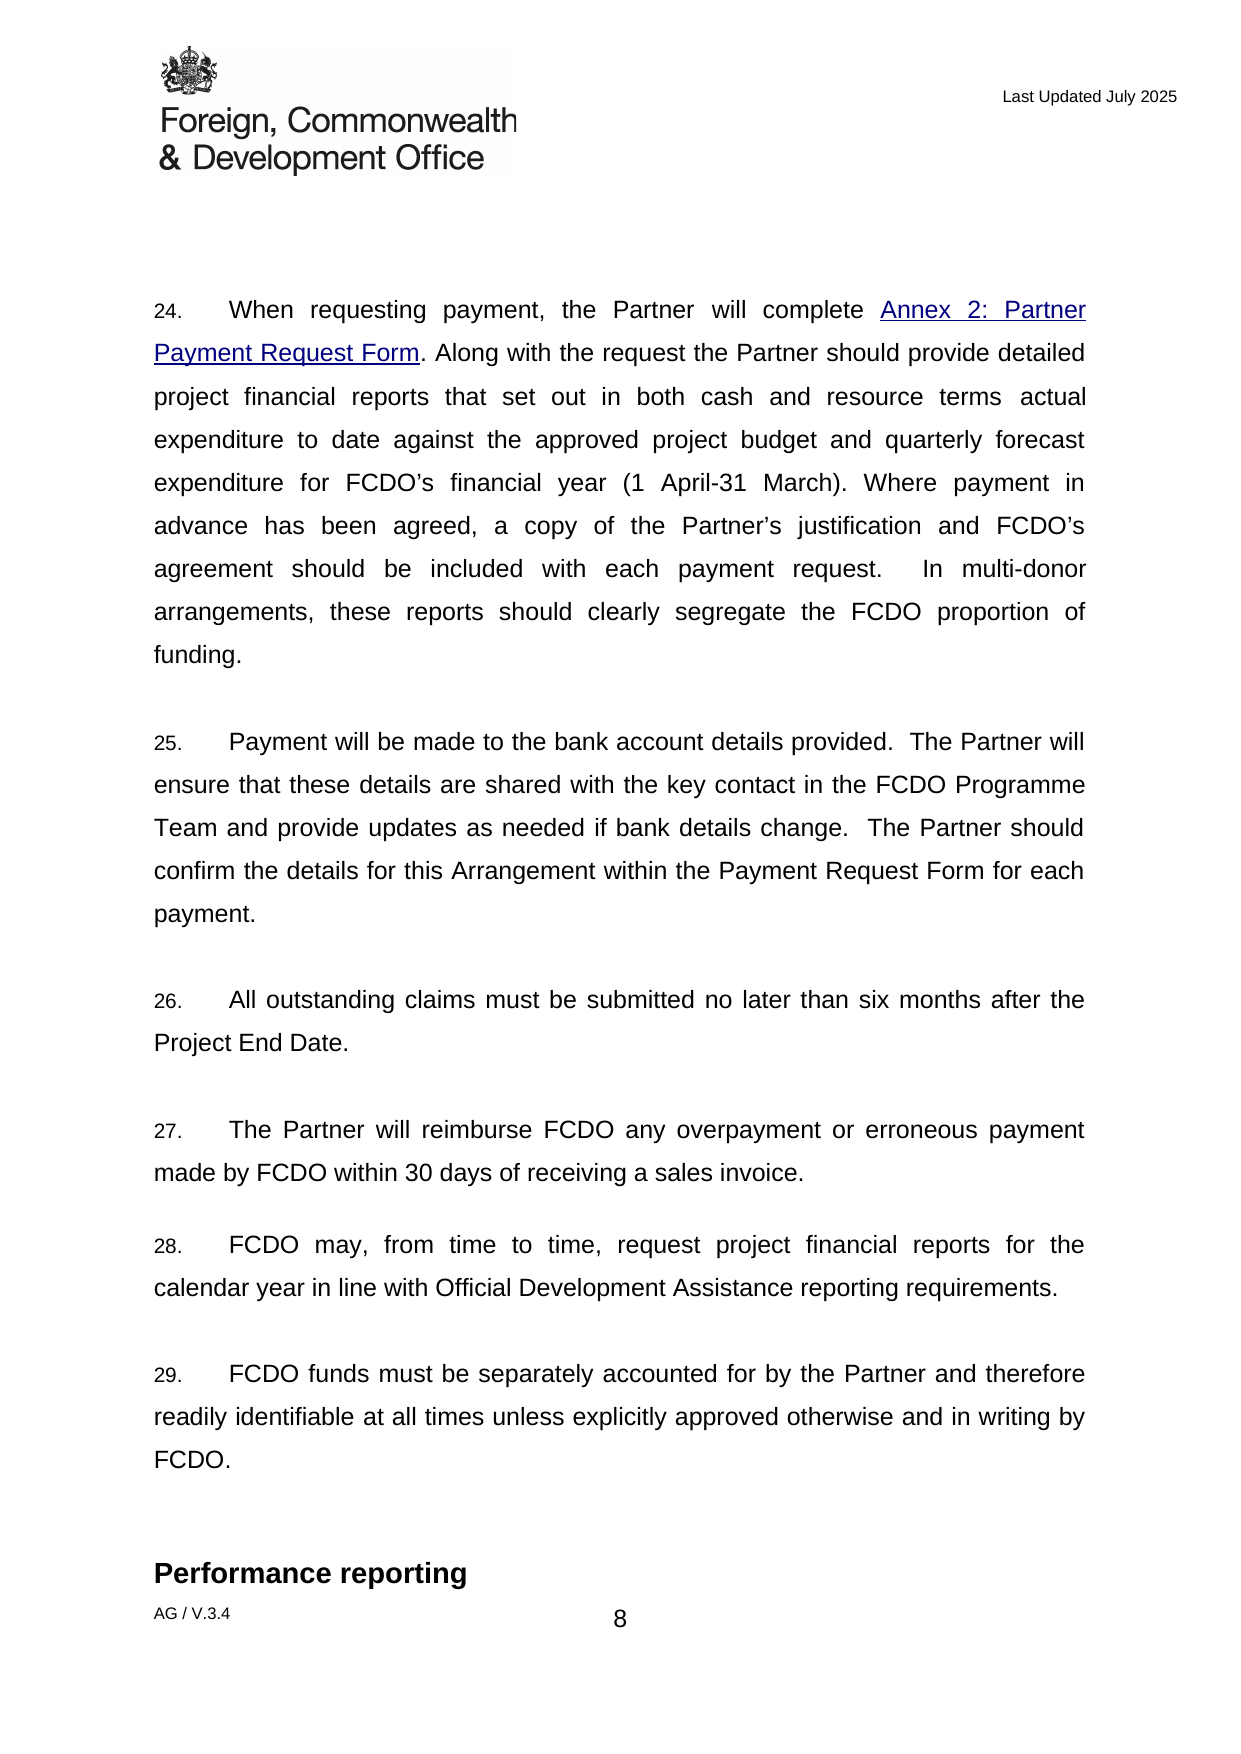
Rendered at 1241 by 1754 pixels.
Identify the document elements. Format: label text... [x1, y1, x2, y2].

list When requesting payment, the Partner will complete Annex 2: Partner Payment Request Form. Along with the request the Partner should provide detailed project financial reports that set out in both cash and resource terms actual expenditure to date against the approved project budget and quarterly forecast expenditure for FCDO’s financial year (1 April-31 March). Where payment in advance has been agreed, a copy of the Partner’s justification and FCDO’s agreement should be included with each payment request. In multi-donor arrangements, these reports should clearly segregate the FCDO proportion of funding. [153, 295, 1087, 669]
list FCDO may, from time to time, request project financial reports for the calendar year in line with Official Development Assistance reporting requirements. [153, 1230, 1087, 1302]
subtitle Performance reporting [153, 1557, 1087, 1590]
list All outstanding claims must be submitted no later than six months after the Project End Date. [153, 985, 1087, 1057]
list Payment will be made to the bank account details provided. The Partner will ensure that these details are shared with the key contact in the FCDO Programme Team and provide updates as needed if bank details change. The Partner should confirm the details for this Arrangement within the Payment Request Form for each payment. [153, 727, 1087, 928]
list The Partner will reimburse FCDO any overpayment or erroneous payment made by FCDO within 30 days of receiving a sales invoice. [153, 1115, 1087, 1187]
list FCDO funds must be separately accounted for by the Partner and therefore readily identifiable at all times unless explicitly approved otherwise and in writing by FCDO. [153, 1359, 1087, 1474]
